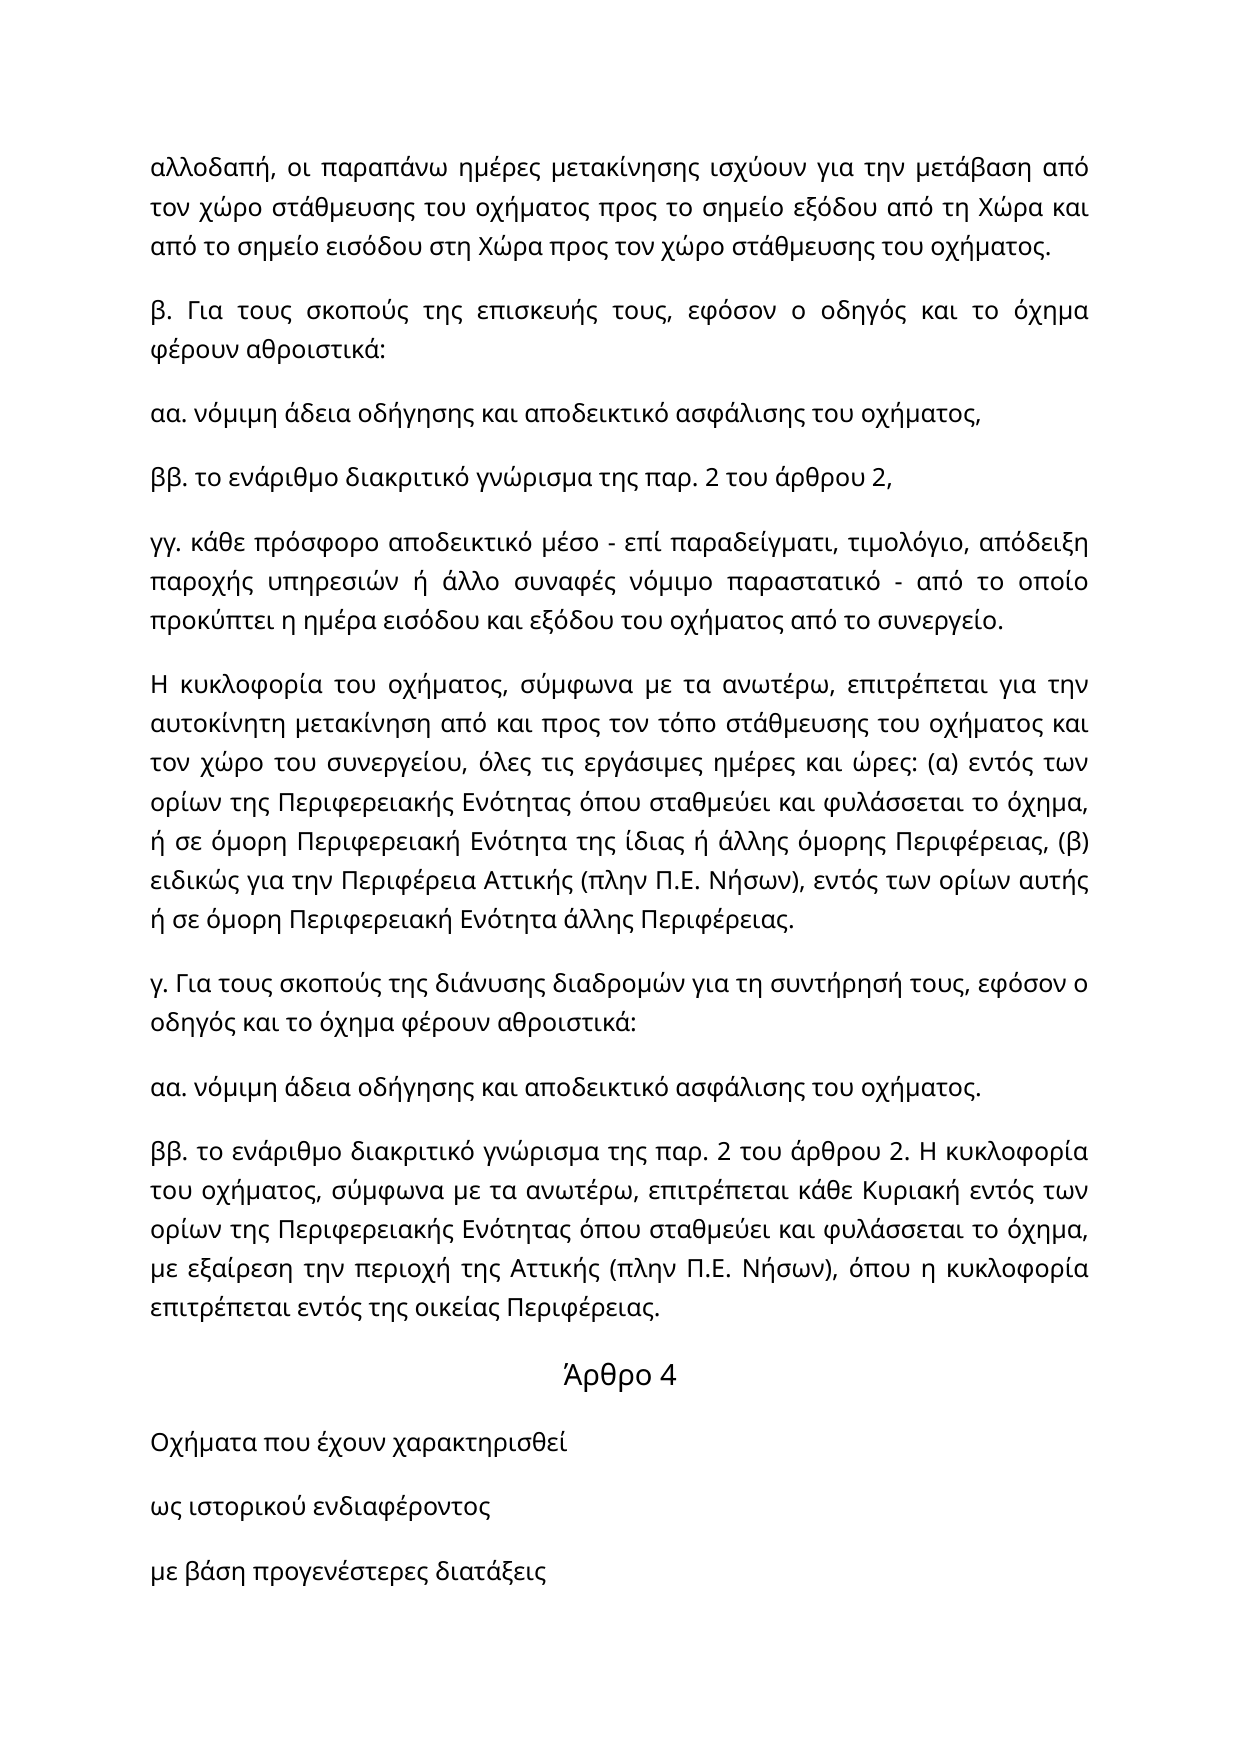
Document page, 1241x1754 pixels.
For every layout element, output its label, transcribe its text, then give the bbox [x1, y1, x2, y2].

text αλλοδαπή, οι παραπάνω ημέρες μετακίνησης ισχύουν για την μετάβαση από τον χώρο στάθμευσης του οχήματος προς το σημείο εξόδου από τη Χώρα και από το σημείο εισόδου στη Χώρα προς τον χώρο στάθμευσης του οχήματος. [150, 150, 1090, 262]
text αα. νόμιμη άδεια οδήγησης και αποδεικτικό ασφάλισης του οχήματος, [150, 396, 1090, 430]
text ως ιστορικού ενδιαφέροντος [150, 1489, 1090, 1523]
text β. Για τους σκοπούς της επισκευής τους, εφόσον ο οδηγός και το όχημα φέρουν αθροιστικά: [150, 292, 1090, 366]
text ββ. το ενάριθμο διακριτικό γνώρισμα της παρ. 2 του άρθρου 2. Η κυκλοφορία του οχήματος, σύμφωνα με τα ανωτέρω, επιτρέπεται κάθε Κυριακή εντός των ορίων της Περιφερειακής Ενότητας όπου σταθμεύει και φυλάσσεται το όχημα, με εξαίρεση την περιοχή της Αττικής (πλην Π.Ε. Νήσων), όπου η κυκλοφορία επιτρέπεται εντός της οικείας Περιφέρειας. [150, 1133, 1090, 1324]
text γγ. κάθε πρόσφορο αποδεικτικό μέσο - επί παραδείγματι, τιμολόγιο, απόδειξη παροχής υπηρεσιών ή άλλο συναφές νόμιμο παραστατικό - από το οποίο προκύπτει η ημέρα εισόδου και εξόδου του οχήματος από το συνεργείο. [150, 524, 1090, 637]
text Η κυκλοφορία του οχήματος, σύμφωνα με τα ανωτέρω, επιτρέπεται για την αυτοκίνητη μετακίνηση από και προς τον τόπο στάθμευσης του οχήματος και τον χώρο του συνεργείου, όλες τις εργάσιμες ημέρες και ώρες: (α) εντός των ορίων της Περιφερειακής Ενότητας όπου σταθμεύει και φυλάσσεται το όχημα, ή σε όμορη Περιφερειακή Ενότητα της ίδιας ή άλλης όμορης Περιφέρειας, (β) ειδικώς για την Περιφέρεια Αττικής (πλην Π.Ε. Νήσων), εντός των ορίων αυτής ή σε όμορη Περιφερειακή Ενότητα άλλης Περιφέρειας. [150, 667, 1090, 936]
text αα. νόμιμη άδεια οδήγησης και αποδεικτικό ασφάλισης του οχήματος. [150, 1069, 1090, 1103]
text ββ. το ενάριθμο διακριτικό γνώρισμα της παρ. 2 του άρθρου 2, [150, 460, 1090, 494]
text γ. Για τους σκοπούς της διάνυσης διαδρομών για τη συντήρησή τους, εφόσον ο οδηγός και το όχημα φέρουν αθροιστικά: [150, 966, 1090, 1039]
subtitle Άρθρο 4 [150, 1354, 1090, 1394]
text με βάση προγενέστερες διατάξεις [150, 1553, 1090, 1587]
text Οχήματα που έχουν χαρακτηρισθεί [150, 1425, 1090, 1459]
